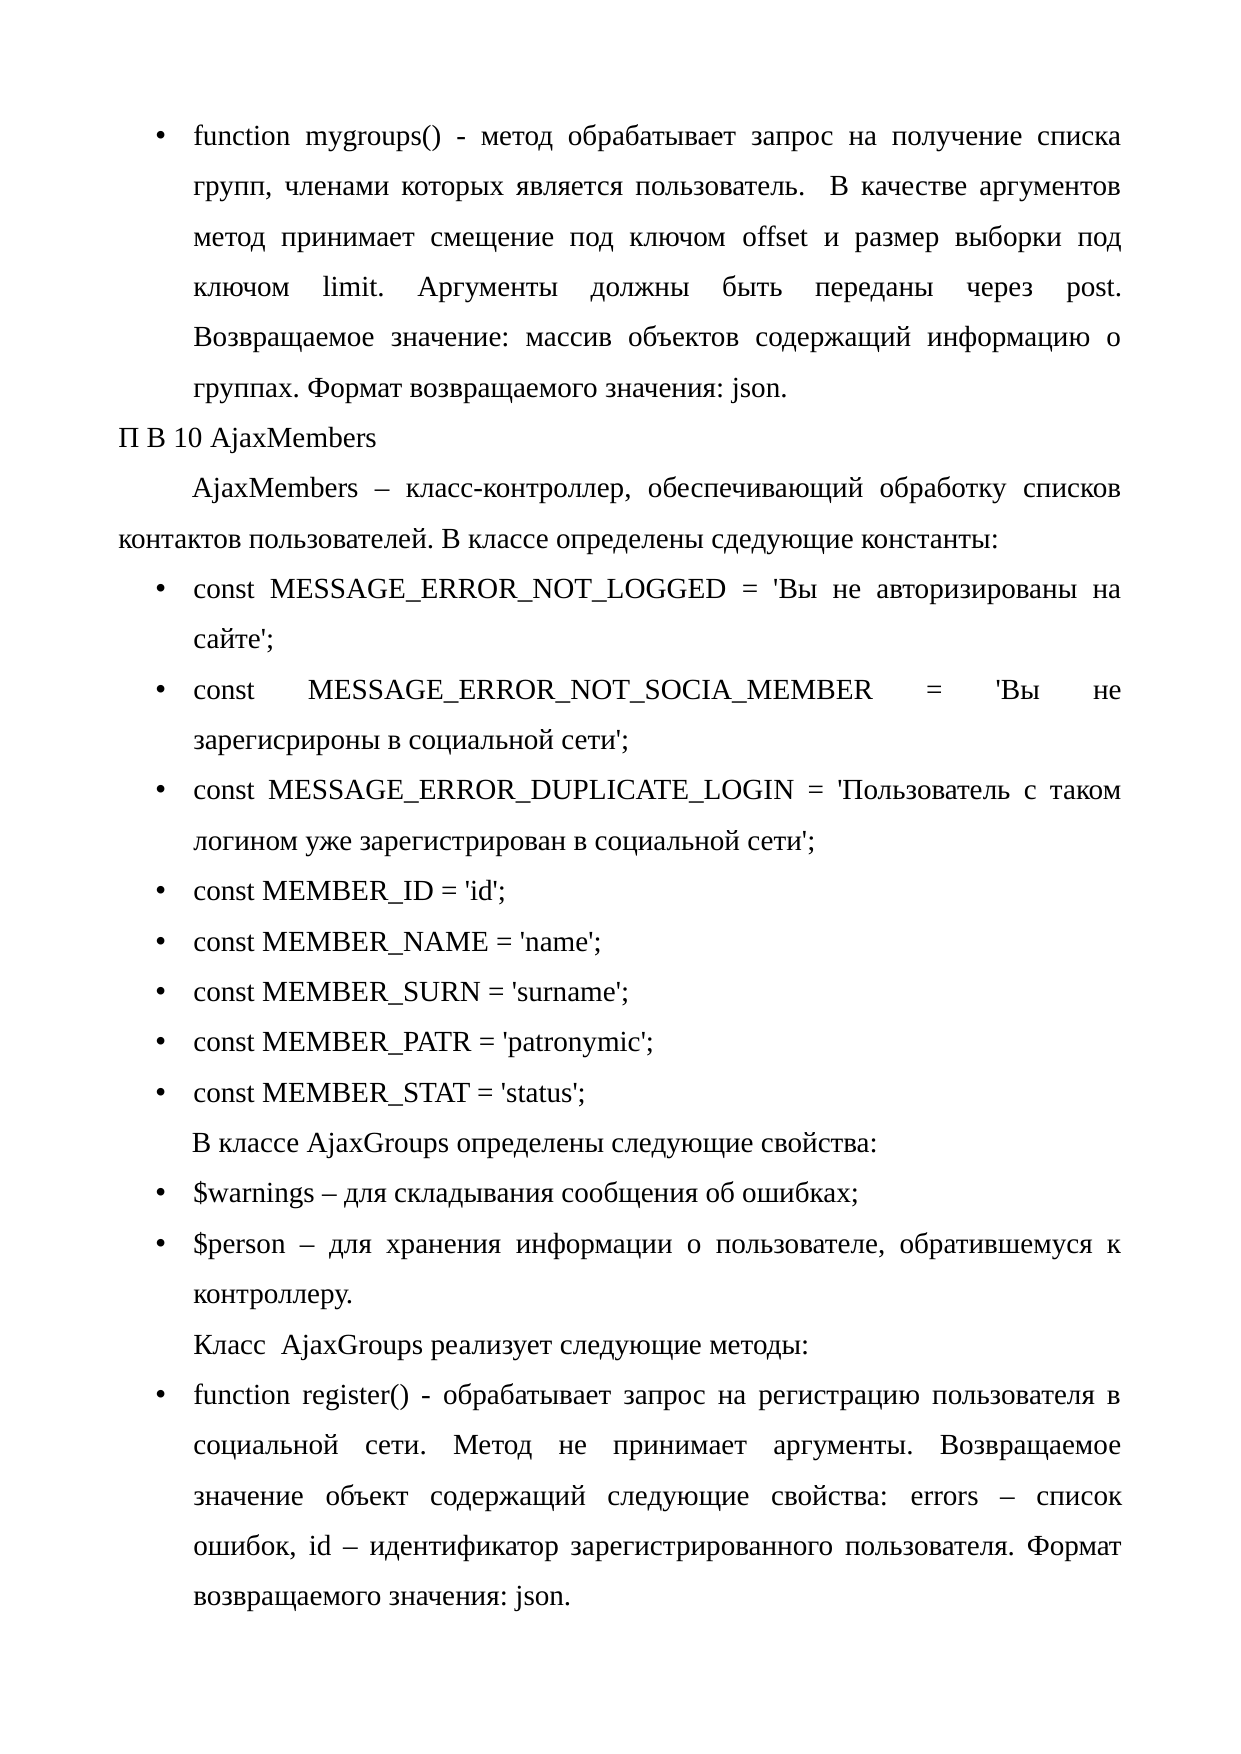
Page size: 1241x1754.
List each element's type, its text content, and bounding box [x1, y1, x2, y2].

list const MESSAGE_ERROR_DUPLICATE_LOGIN = 'Пользователь с таком логином уже зарегистрирован в социальной сети'; [156, 772, 1122, 856]
list const MESSAGE_ERROR_NOT_SOCIA_MEMBER = 'Вы не зарегисрироны в социальной сети'; [156, 672, 1122, 756]
list $warnings – для складывания сообщения об ошибках; [156, 1176, 1122, 1209]
list const MEMBER_STAT = 'status'; [156, 1075, 1122, 1108]
list const MEMBER_ID = 'id'; [156, 873, 1122, 907]
text В классе AjaxGroups определены следующие свойства: [118, 1125, 1122, 1159]
text П В 10 AjaxMembers [118, 420, 1122, 454]
list const MEMBER_SURN = 'surname'; [156, 974, 1122, 1008]
list function mygroups() - метод обрабатывает запрос на получение списка групп, членами которых является пользователь. В качестве аргументов метод принимает смещение под ключом offset и размер выборки под ключом limit. Аргументы должны быть переданы через post. Возвращаемое значение: массив объектов содержащий информацию о группах. Формат возвращаемого значения: json. [156, 118, 1122, 403]
text AjaxMembers – класс-контроллер, обеспечивающий обработку списков контактов пользователей. В классе определены сдедующие константы: [118, 470, 1122, 554]
list Класс AjaxGroups реализует следующие методы: [156, 1327, 1122, 1360]
list const MESSAGE_ERROR_NOT_LOGGED = 'Вы не авторизированы на сайте'; [156, 571, 1122, 655]
list function register() - обрабатывает запрос на регистрацию пользователя в социальной сети. Метод не принимает аргументы. Возвращаемое значение объект содержащий следующие свойства: errors – список ошибок, id – идентификатор зарегистрированного пользователя. Формат возвращаемого значения: json. [156, 1377, 1122, 1612]
list const MEMBER_PATR = 'patronymic'; [156, 1024, 1122, 1058]
list const MEMBER_NAME = 'name'; [156, 924, 1122, 957]
list $person – для хранения информации о пользователе, обратившемуся к контроллеру. [156, 1226, 1122, 1310]
